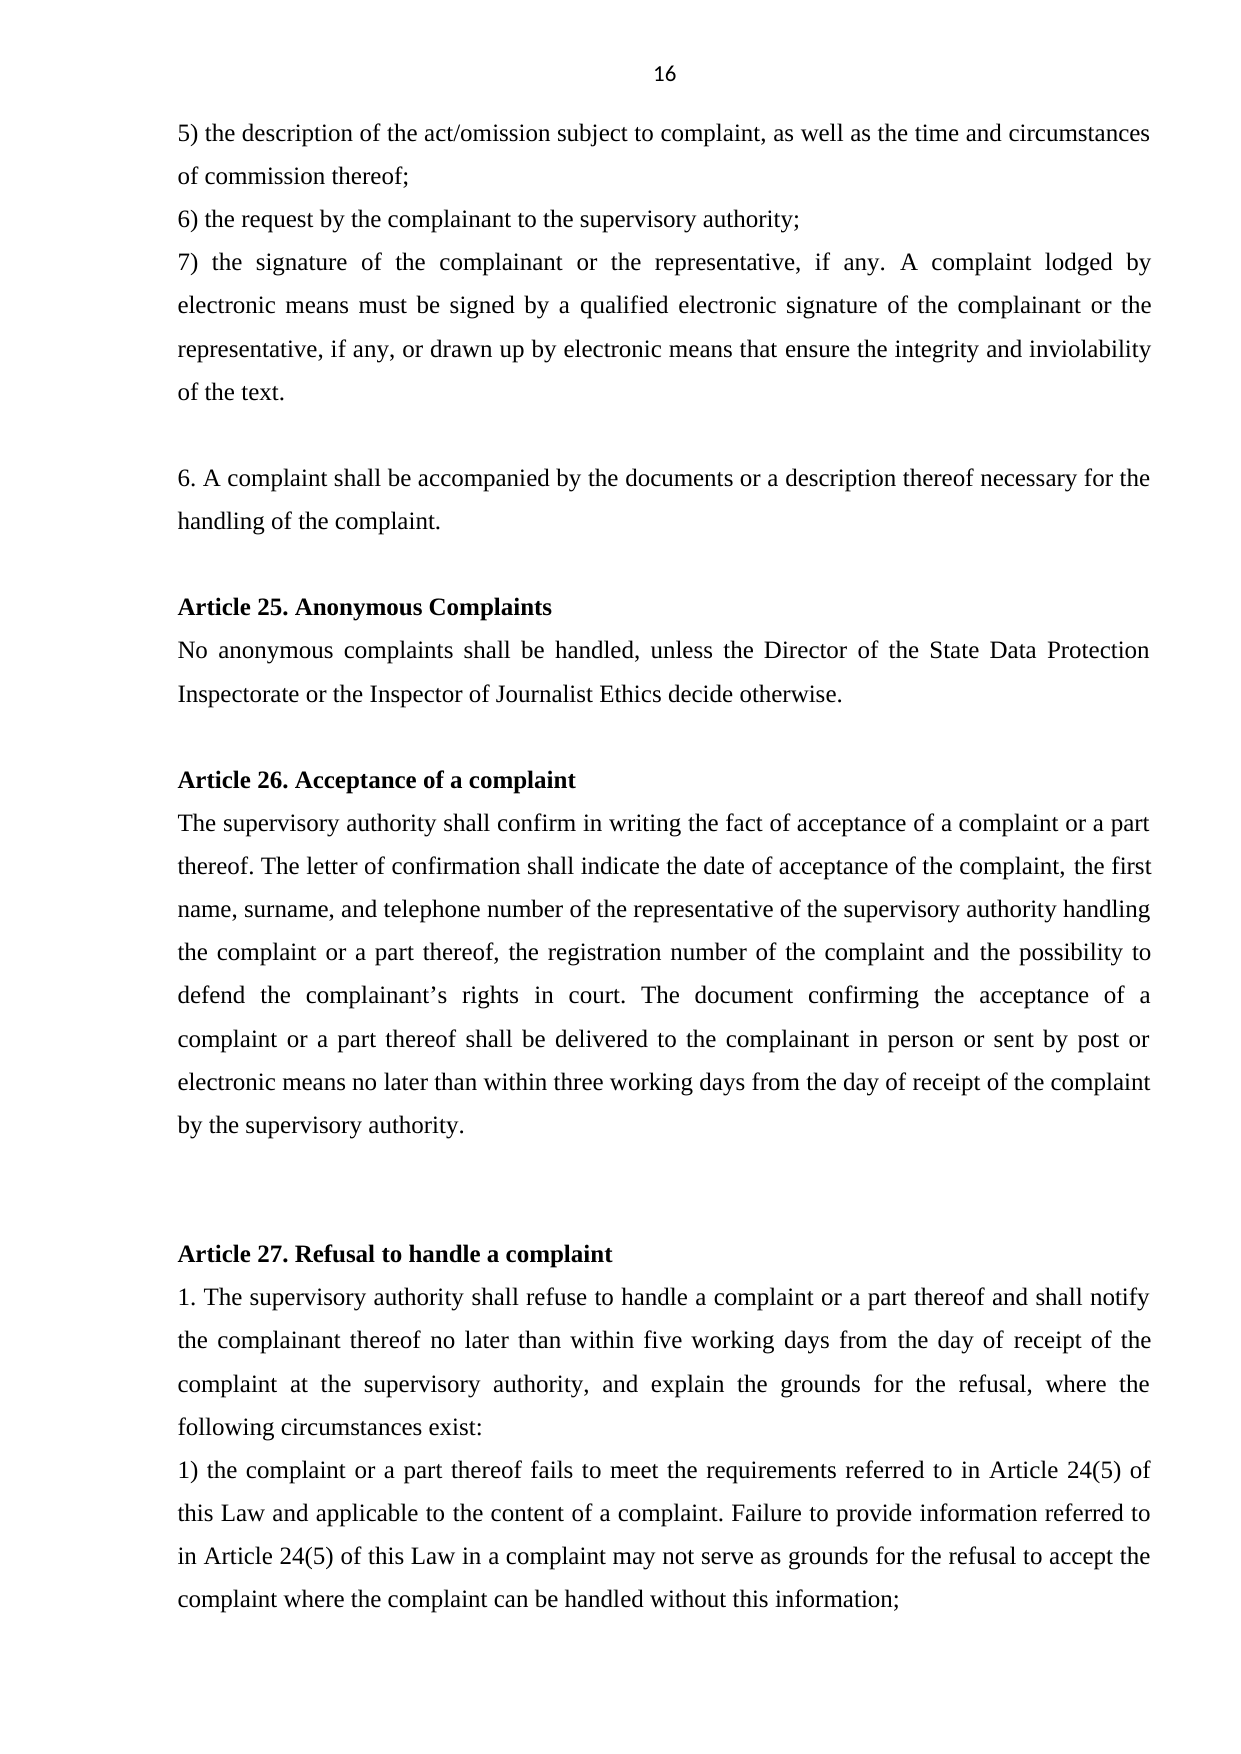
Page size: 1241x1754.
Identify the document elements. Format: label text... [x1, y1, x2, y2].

text 6. A complaint shall be accompanied by the documents or a description thereof necessary for the handling of the complaint. [177, 463, 1152, 535]
text Article 27. Refusal to handle a complaint [177, 1239, 1152, 1268]
text Article 26. Acceptance of a complaint [177, 765, 1152, 794]
text The supervisory authority shall confirm in writing the fact of acceptance of a complaint or a part thereof. The letter of confirmation shall indicate the date of acceptance of the complaint, the first name, surname, and telephone number of the representative of the supervisory authority handling the complaint or a part thereof, the registration number of the complaint and the possibility to defend the complainant’s rights in court. The document confirming the acceptance of a complaint or a part thereof shall be delivered to the complainant in person or sent by post or electronic means no later than within three working days from the day of receipt of the complaint by the supervisory authority. [177, 808, 1152, 1139]
text 7) the signature of the complainant or the representative, if any. A complaint lodged by electronic means must be signed by a qualified electronic signature of the complainant or the representative, if any, or drawn up by electronic means that ensure the integrity and inviolability of the text. [177, 247, 1152, 406]
text 5) the description of the act/omission subject to complaint, as well as the time and circumstances of commission thereof; [177, 118, 1152, 190]
text 1) the complaint or a part thereof fails to meet the requirements referred to in Article 24(5) of this Law and applicable to the content of a complaint. Failure to provide information referred to in Article 24(5) of this Law in a complaint may not serve as grounds for the refusal to accept the complaint where the complaint can be handled without this information; [177, 1455, 1152, 1613]
text 6) the request by the complainant to the supervisory authority; [177, 204, 1152, 233]
text 1. The supervisory authority shall refuse to handle a complaint or a part thereof and shall notify the complainant thereof no later than within five working days from the day of receipt of the complaint at the supervisory authority, and explain the grounds for the refusal, where the following circumstances exist: [177, 1282, 1152, 1441]
text No anonymous complaints shall be handled, unless the Director of the State Data Protection Inspectorate or the Inspector of Journalist Ethics decide otherwise. [177, 636, 1152, 707]
text Article 25. Anonymous Complaints [177, 592, 1152, 621]
